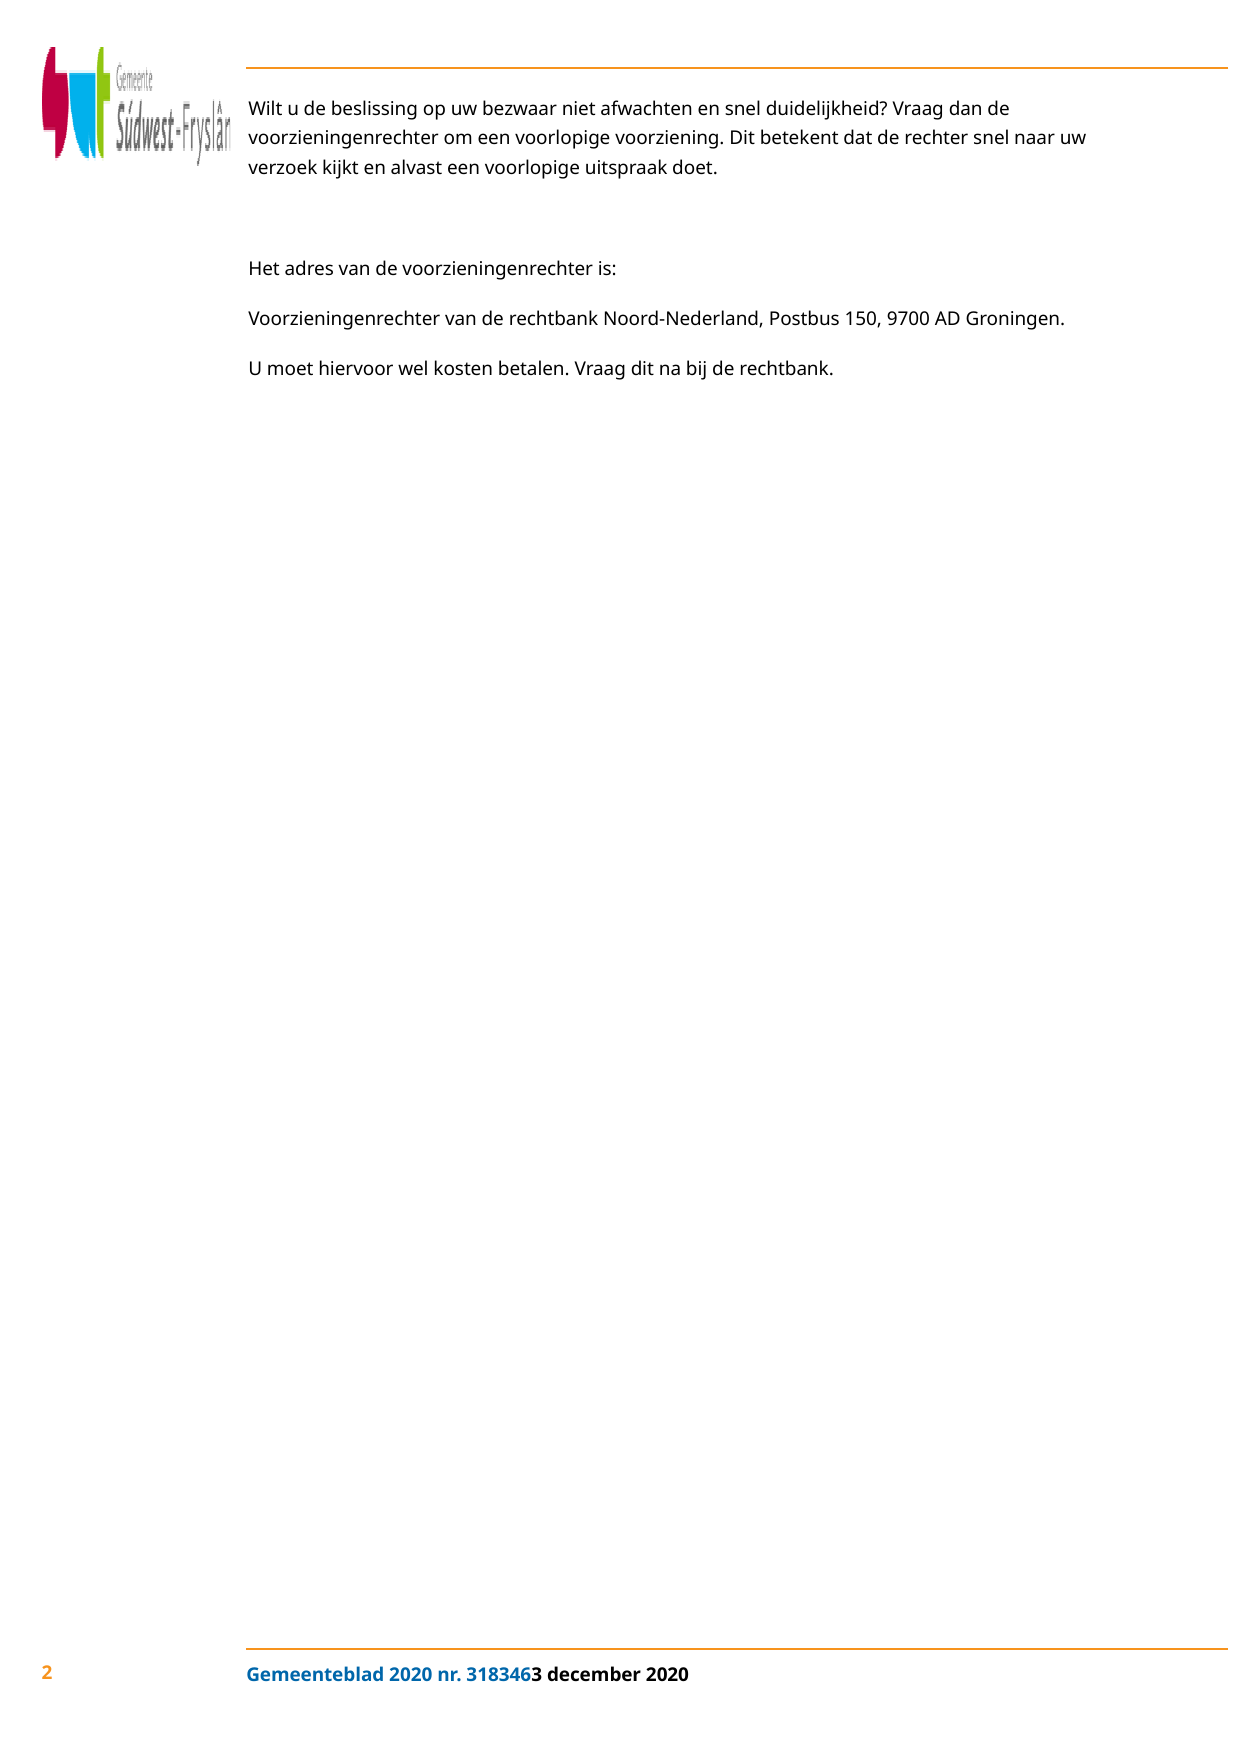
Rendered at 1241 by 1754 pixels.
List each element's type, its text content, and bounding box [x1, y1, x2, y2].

text Wilt u de beslissing op uw bezwaar niet afwachten en snel duidelijkheid? Vraag dan de voorzieningenrechter om een voorlopige voorziening. Dit betekent dat de rechter snel naar uw verzoek kijkt en alvast een voorlopige uitspraak doet. [248, 95, 1152, 180]
text Het adres van de voorzieningenrechter is: [248, 255, 1152, 281]
text U moet hiervoor wel kosten betalen. Vraag dit na bij de rechtbank. [248, 356, 1152, 381]
text Voorzieningenrechter van de rechtbank Noord-Nederland, Postbus 150, 9700 AD Groningen. [248, 305, 1152, 331]
picture [41, 47, 231, 172]
